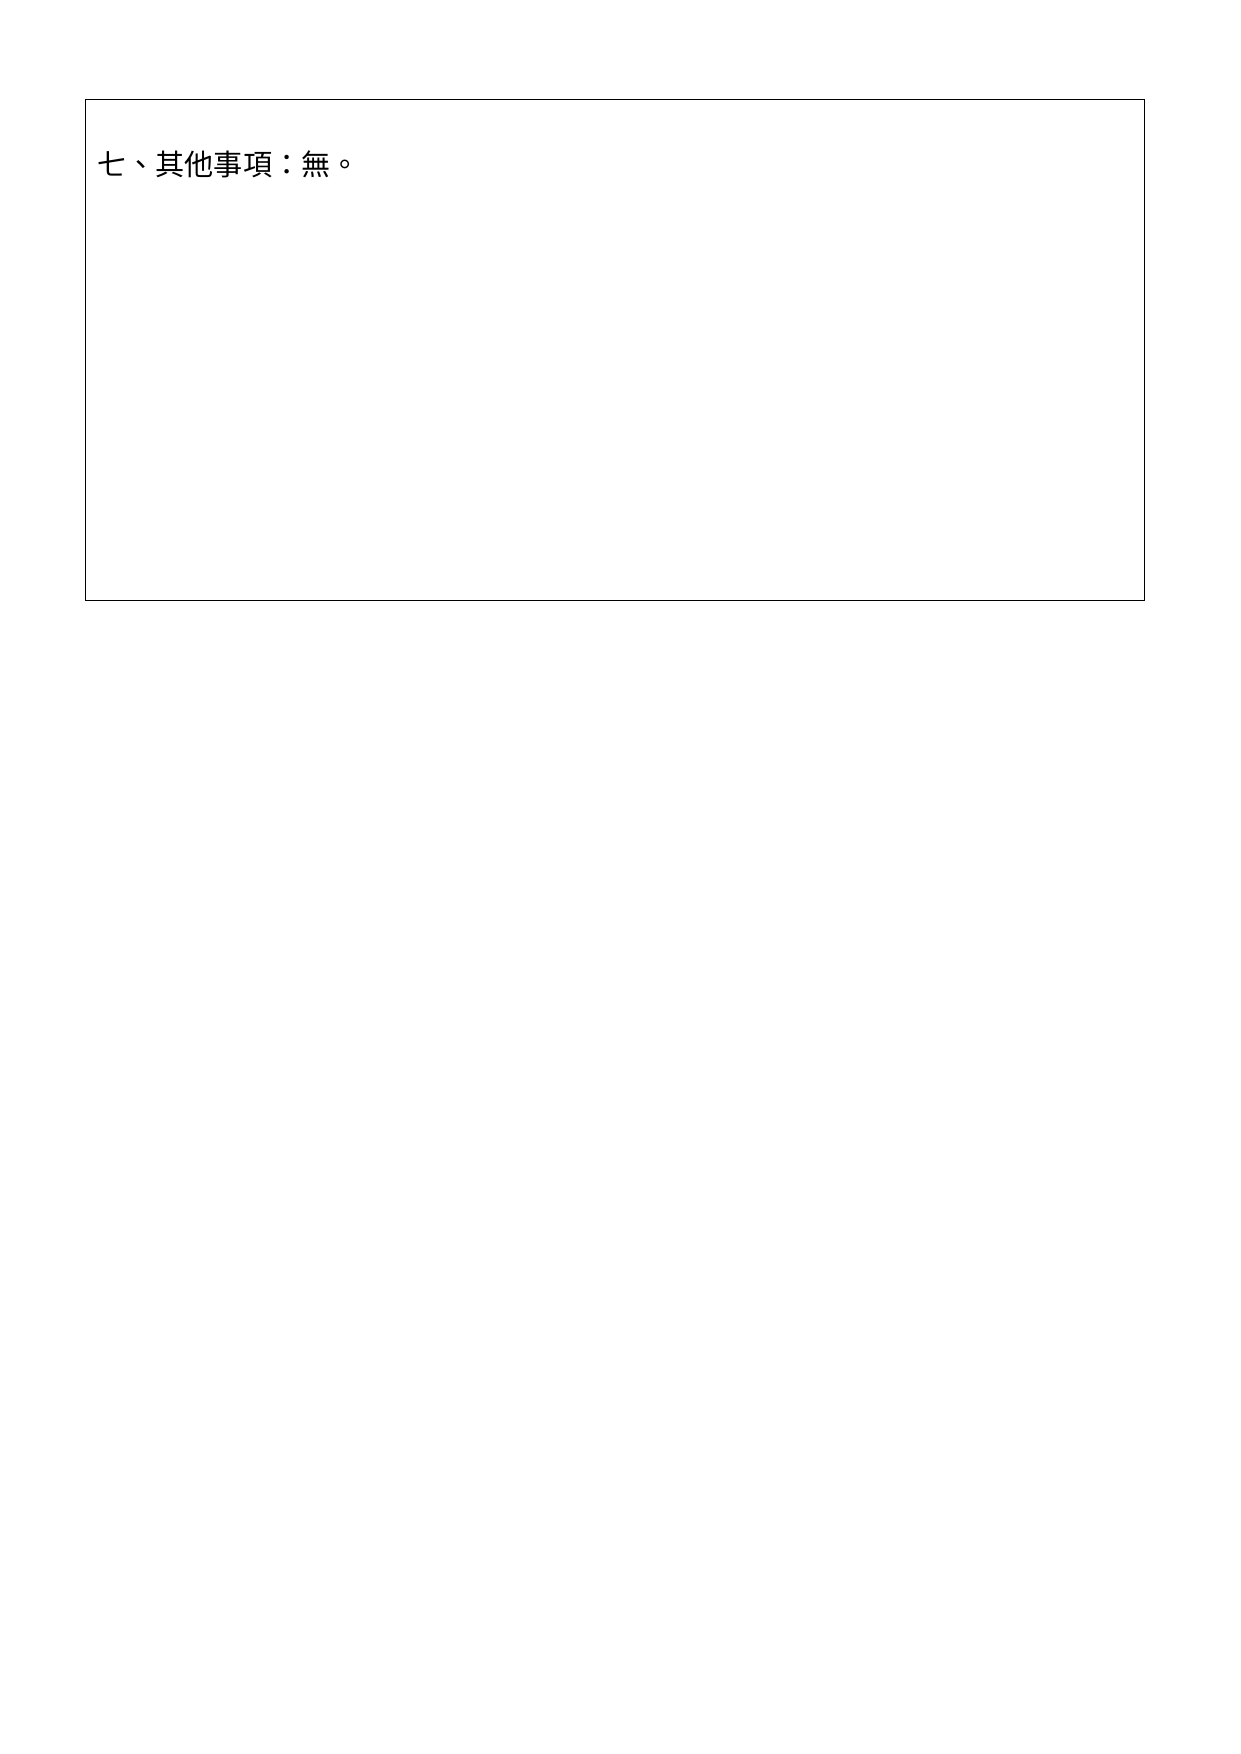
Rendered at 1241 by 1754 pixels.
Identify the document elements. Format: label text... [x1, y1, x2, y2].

table_header 七、其他事項：無。 [86, 100, 1144, 600]
